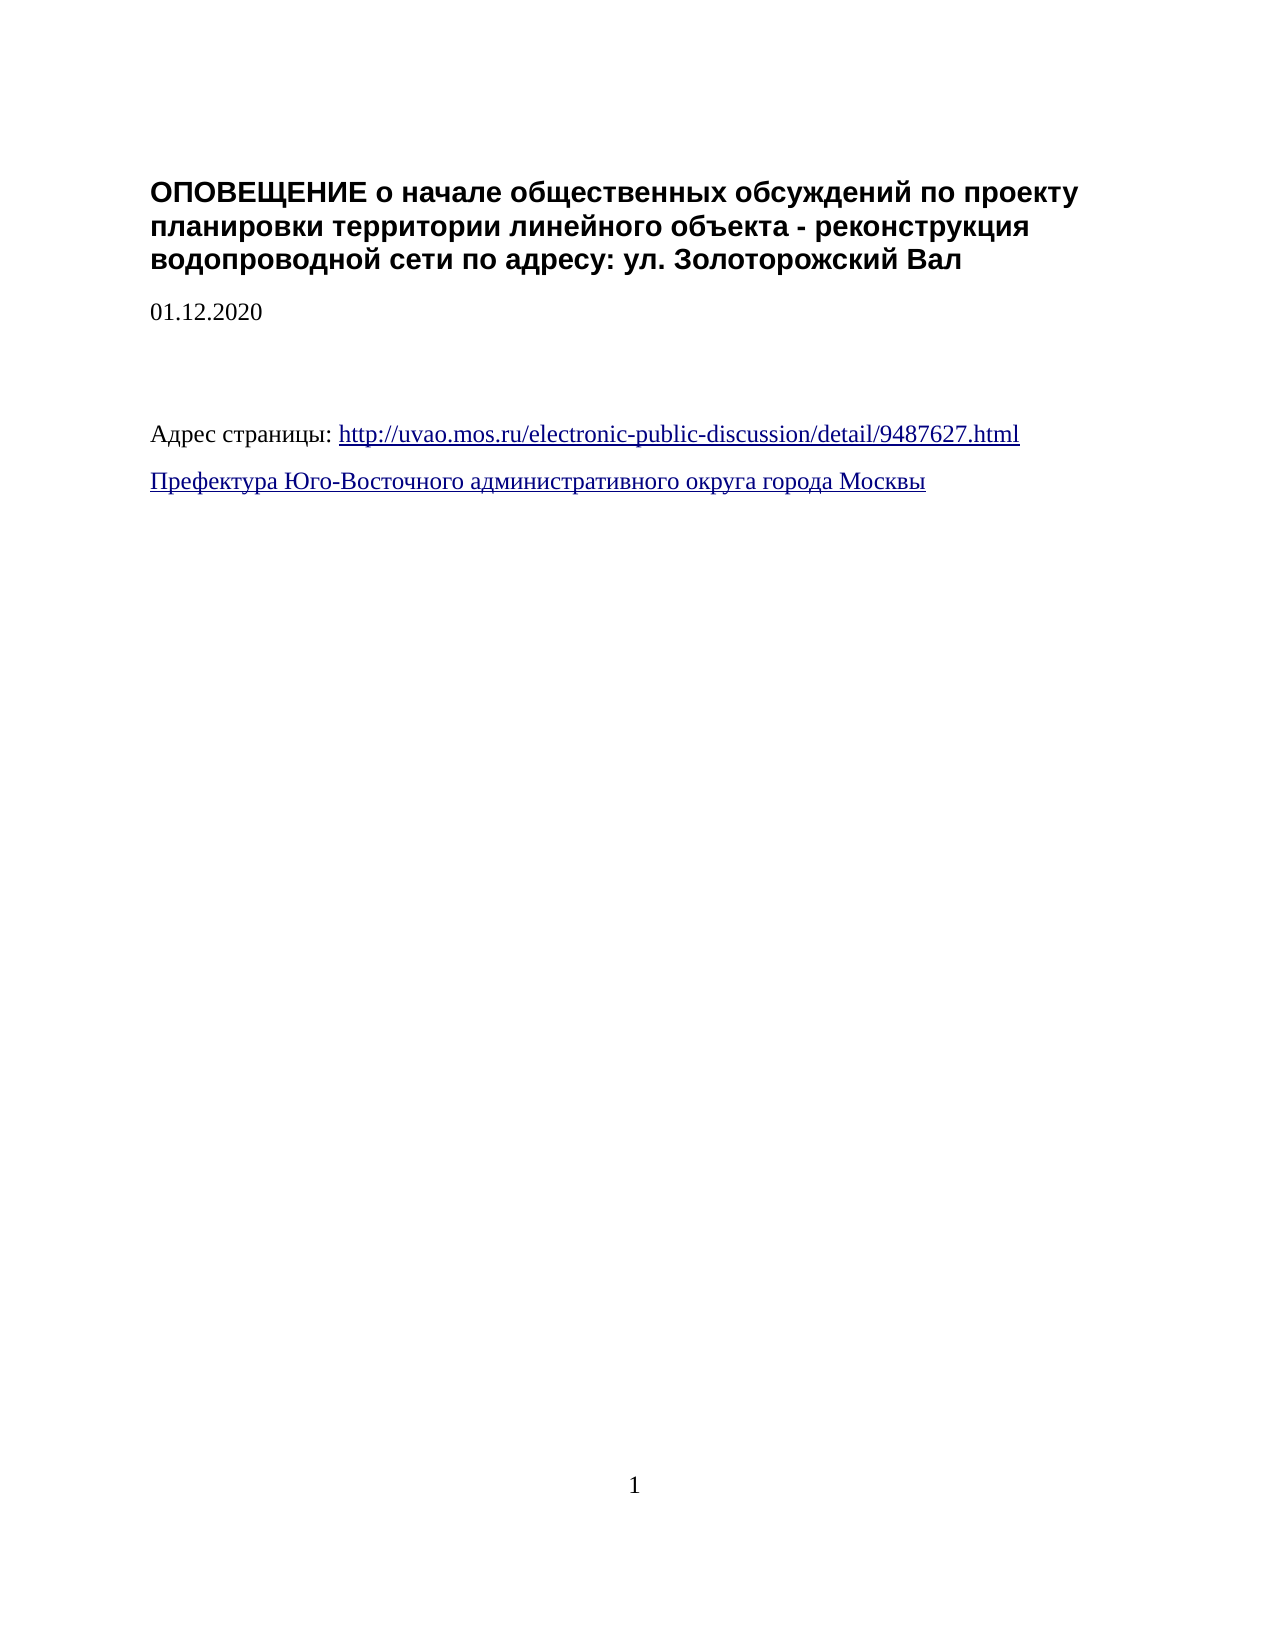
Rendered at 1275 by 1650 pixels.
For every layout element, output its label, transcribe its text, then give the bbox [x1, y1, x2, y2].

text Адрес страницы: http://uvao.mos.ru/electronic-public-discussion/detail/9487627.html [150, 419, 1125, 448]
text 01.12.2020 [150, 297, 1125, 326]
text Префектура Юго-Восточного административного округа города Москвы [150, 466, 1125, 494]
subtitle ОПОВЕЩЕНИЕ о начале общественных обсуждений по проекту планировки территории линейного объекта - реконструкция водопроводной сети по адресу: ул. Золоторожский Вал [150, 175, 1125, 276]
